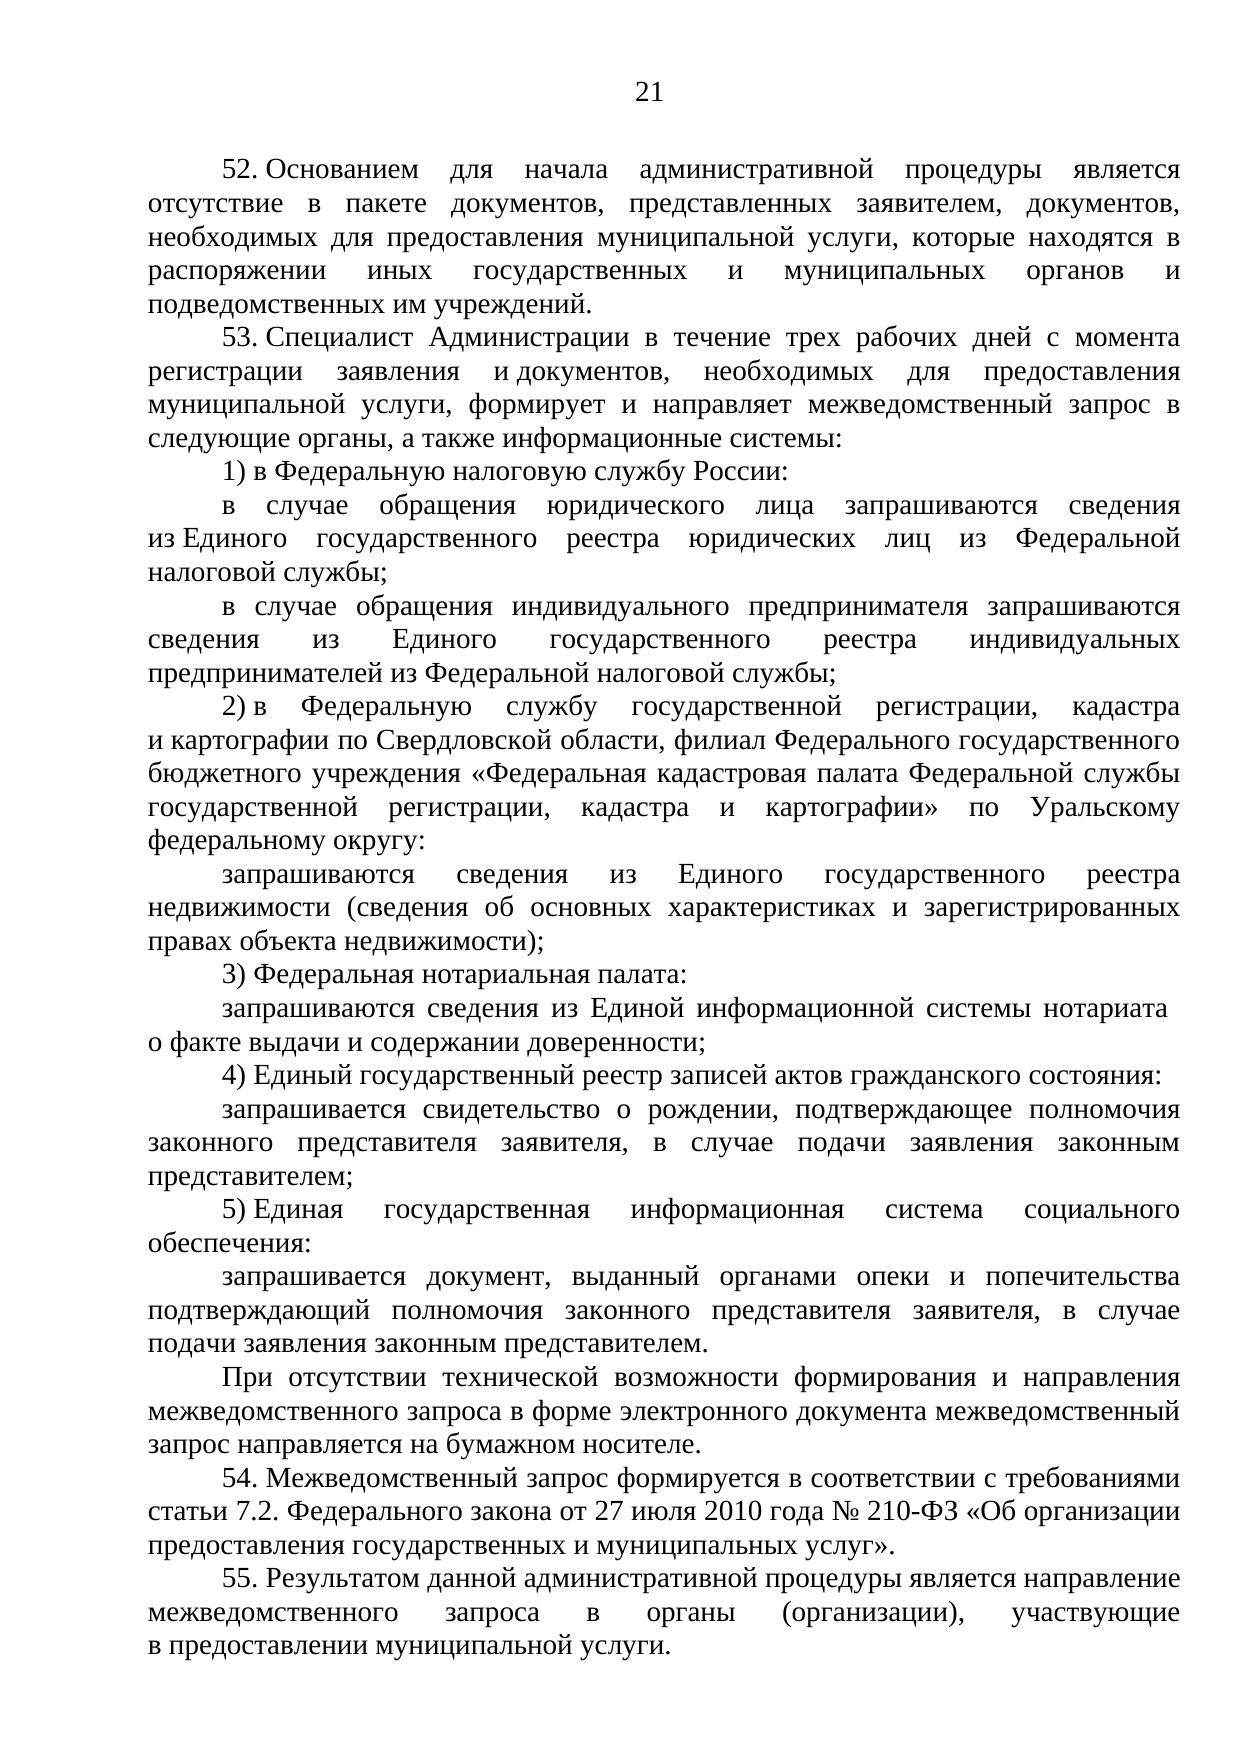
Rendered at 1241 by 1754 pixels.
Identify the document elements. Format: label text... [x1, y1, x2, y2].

text 3) Федеральная нотариальная палата: [148, 957, 1181, 990]
text 54. Межведомственный запрос формируется в соответствии с требованиями статьи 7.2. Федерального закона от 27 июля 2010 года № 210-ФЗ «Об организации предоставления государственных и муниципальных услуг». [148, 1460, 1181, 1560]
text При отсутствии технической возможности формирования и направления межведомственного запроса в форме электронного документа межведомственный запрос направляется на бумажном носителе. [148, 1359, 1181, 1460]
text в случае обращения индивидуального предпринимателя запрашиваются сведения из Единого государственного реестра индивидуальных предпринимателей из Федеральной налоговой службы; [148, 588, 1181, 688]
text 4) Единый государственный реестр записей актов гражданского состояния: [148, 1057, 1181, 1091]
text запрашивается документ, выданный органами опеки и попечительства подтверждающий полномочия законного представителя заявителя, в случае подачи заявления законным представителем. [148, 1258, 1181, 1359]
text 1) в Федеральную налоговую службу России: [148, 453, 1181, 487]
text 2) в Федеральную службу государственной регистрации, кадастра и картографии по Свердловской области, филиал Федерального государственного бюджетного учреждения «Федеральная кадастровая палата Федеральной службы государственной регистрации, кадастра и картографии» по Уральскому федеральному округу: [148, 688, 1181, 856]
text 52. Основанием для начала административной процедуры является отсутствие в пакете документов, представленных заявителем, документов, необходимых для предоставления муниципальной услуги, которые находятся в распоряжении иных государственных и муниципальных органов и подведомственных им учреждений. [148, 152, 1181, 319]
text в случае обращения юридического лица запрашиваются сведения из Единого государственного реестра юридических лиц из Федеральной налоговой службы; [148, 487, 1181, 588]
text запрашиваются сведения из Единого государственного реестра недвижимости (сведения об основных характеристиках и зарегистрированных правах объекта недвижимости); [148, 856, 1181, 957]
text запрашивается свидетельство о рождении, подтверждающее полномочия законного представителя заявителя, в случае подачи заявления законным представителем; [148, 1091, 1181, 1191]
text 53. Специалист Администрации в течение трех рабочих дней с момента регистрации заявления и документов, необходимых для предоставления муниципальной услуги, формирует и направляет межведомственный запрос в следующие органы, а также информационные системы: [148, 319, 1181, 453]
text запрашиваются сведения из Единой информационной системы нотариата о факте выдачи и содержании доверенности; [148, 990, 1181, 1057]
text 5) Единая государственная информационная система социального обеспечения: [148, 1191, 1181, 1258]
text 55. Результатом данной административной процедуры является направление межведомственного запроса в органы (организации), участвующие в предоставлении муниципальной услуги. [148, 1560, 1181, 1661]
